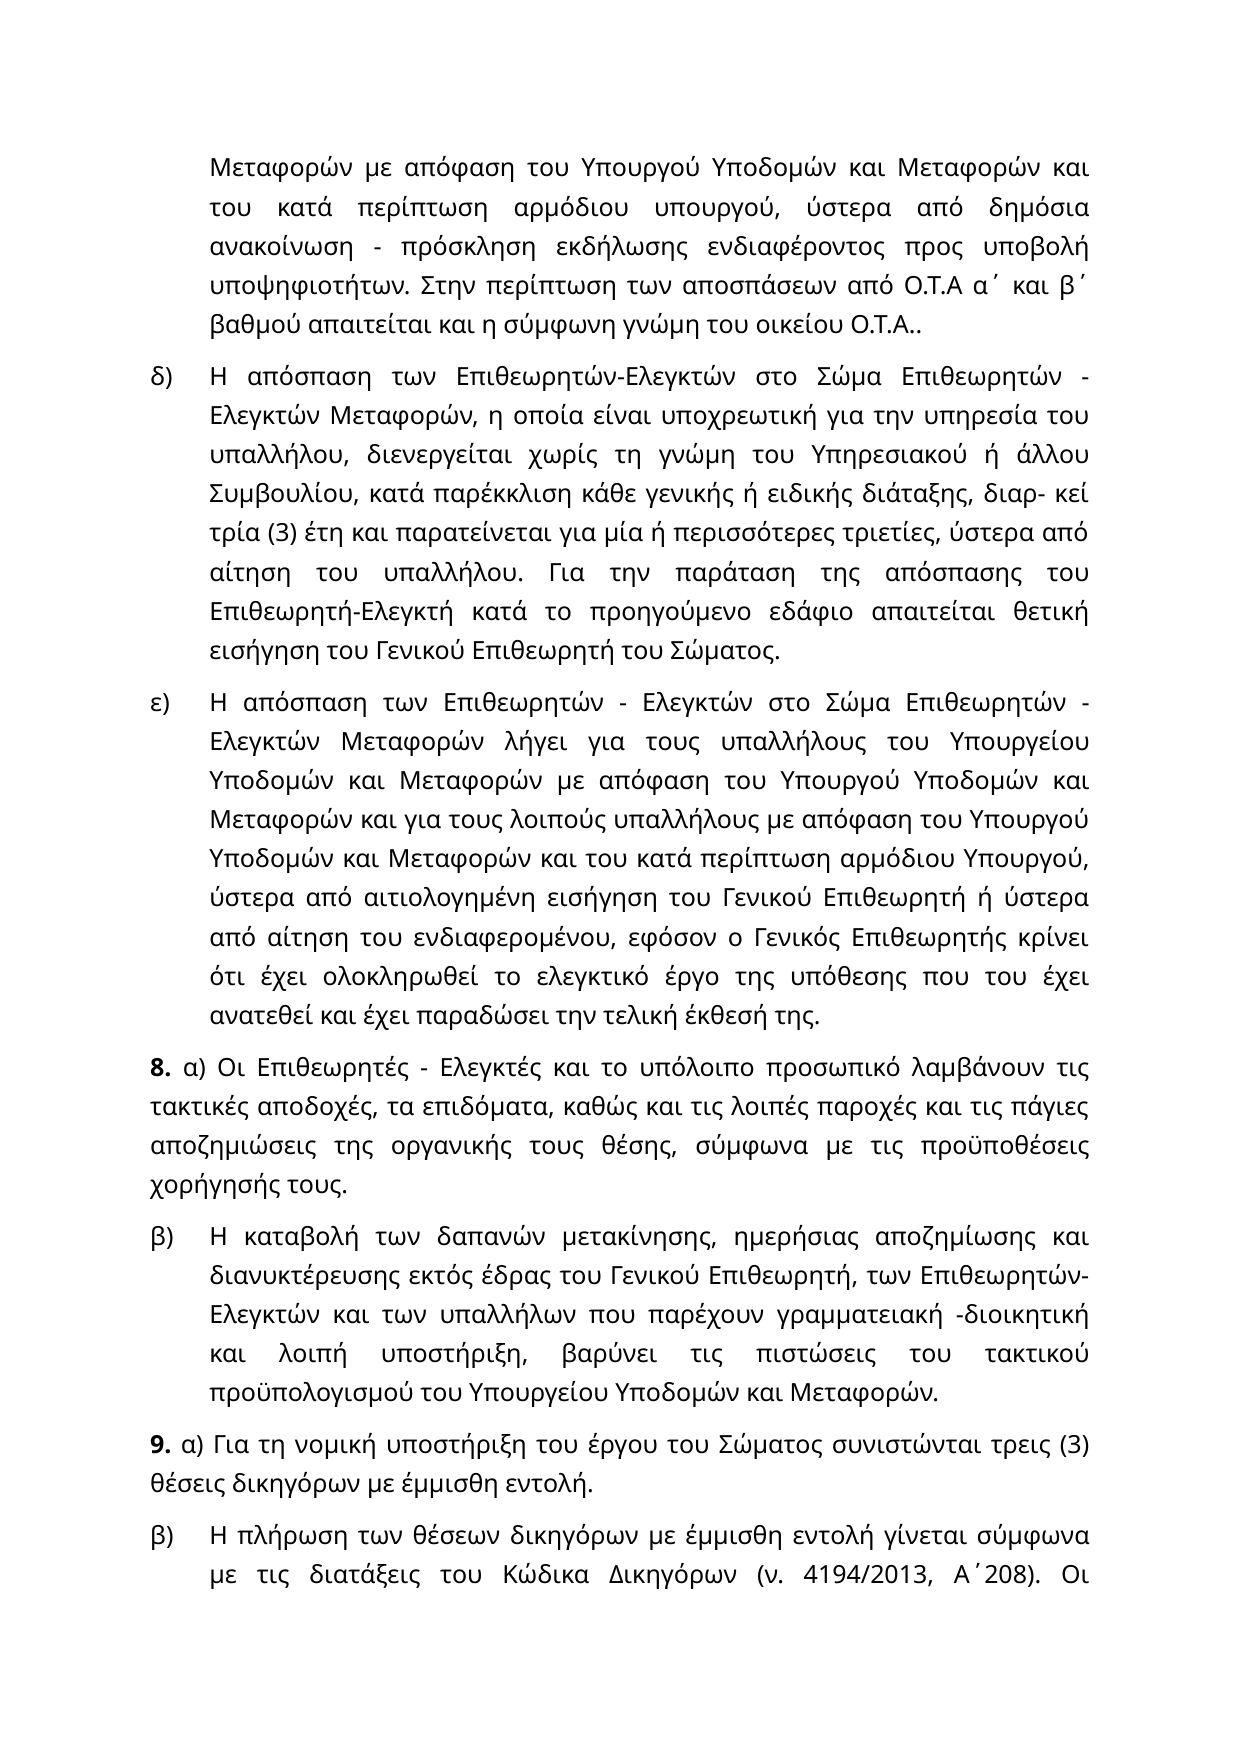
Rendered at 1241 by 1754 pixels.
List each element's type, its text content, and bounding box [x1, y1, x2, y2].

text 8. α) Οι Επιθεωρητές - Ελεγκτές και το υπόλοιπο προσωπικό λαμβάνουν τις τακτικές αποδοχές, τα επιδόματα, καθώς και τις λοιπές παροχές και τις πάγιες αποζημιώσεις της οργανικής τους θέσης, σύμφωνα με τις προϋποθέσεις χορήγησής τους. [150, 1049, 1090, 1201]
list δ) Η απόσπαση των Επιθεωρητών-Ελεγκτών στο Σώμα Επιθεωρητών -Ελεγκτών Μεταφορών, η οποία είναι υποχρεωτική για την υπηρεσία του υπαλλήλου, διενεργείται χωρίς τη γνώμη του Υπηρεσιακού ή άλλου Συμβουλίου, κατά παρέκκλιση κάθε γενικής ή ειδικής διάταξης, διαρ- κεί τρία (3) έτη και παρατείνεται για μία ή περισσότερες τριετίες, ύστερα από αίτηση του υπαλλήλου. Για την παράταση της απόσπασης του Επιθεωρητή-Ελεγκτή κατά το προηγούμενο εδάφιο απαιτείται θετική εισήγηση του Γενικού Επιθεωρητή του Σώματος. [150, 358, 1090, 667]
list ε) Η απόσπαση των Επιθεωρητών - Ελεγκτών στο Σώμα Επιθεωρητών -Ελεγκτών Μεταφορών λήγει για τους υπαλλήλους του Υπουργείου Υποδομών και Μεταφορών με απόφαση του Υπουργού Υποδομών και Μεταφορών και για τους λοιπούς υπαλλήλους με απόφαση του Υπουργού Υποδομών και Μεταφορών και του κατά περίπτωση αρμόδιου Υπουργού, ύστερα από αιτιολογημένη εισήγηση του Γενικού Επιθεωρητή ή ύστερα από αίτηση του ενδιαφερομένου, εφόσον ο Γενικός Επιθεωρητής κρίνει ότι έχει ολοκληρωθεί το ελεγκτικό έργο της υπόθεσης που του έχει ανατεθεί και έχει παραδώσει την τελική έκθεσή της. [150, 684, 1090, 1032]
list Μεταφορών με απόφαση του Υπουργού Υποδομών και Μεταφορών και του κατά περίπτωση αρμόδιου υπουργού, ύστερα από δημόσια ανακοίνωση - πρόσκληση εκδήλωσης ενδιαφέροντος προς υποβολή υποψηφιοτήτων. Στην περίπτωση των αποσπάσεων από Ο.Τ.Α α΄ και β΄ βαθμού απαιτείται και η σύμφωνη γνώμη του οικείου Ο.Τ.Α.. [150, 150, 1090, 341]
list β) Η καταβολή των δαπανών μετακίνησης, ημερήσιας αποζημίωσης και διανυκτέρευσης εκτός έδρας του Γενικού Επιθεωρητή, των Επιθεωρητών- Ελεγκτών και των υπαλλήλων που παρέχουν γραμματειακή -διοικητική και λοιπή υποστήριξη, βαρύνει τις πιστώσεις του τακτικού προϋπολογισμού του Υπουργείου Υποδομών και Μεταφορών. [150, 1218, 1090, 1409]
text 9. α) Για τη νομική υποστήριξη του έργου του Σώματος συνιστώνται τρεις (3) θέσεις δικηγόρων με έμμισθη εντολή. [150, 1427, 1090, 1500]
list β) Η πλήρωση των θέσεων δικηγόρων με έμμισθη εντολή γίνεται σύμφωνα με τις διατάξεις του Κώδικα Δικηγόρων (ν. 4194/2013, Α΄208). Οι [150, 1517, 1090, 1591]
